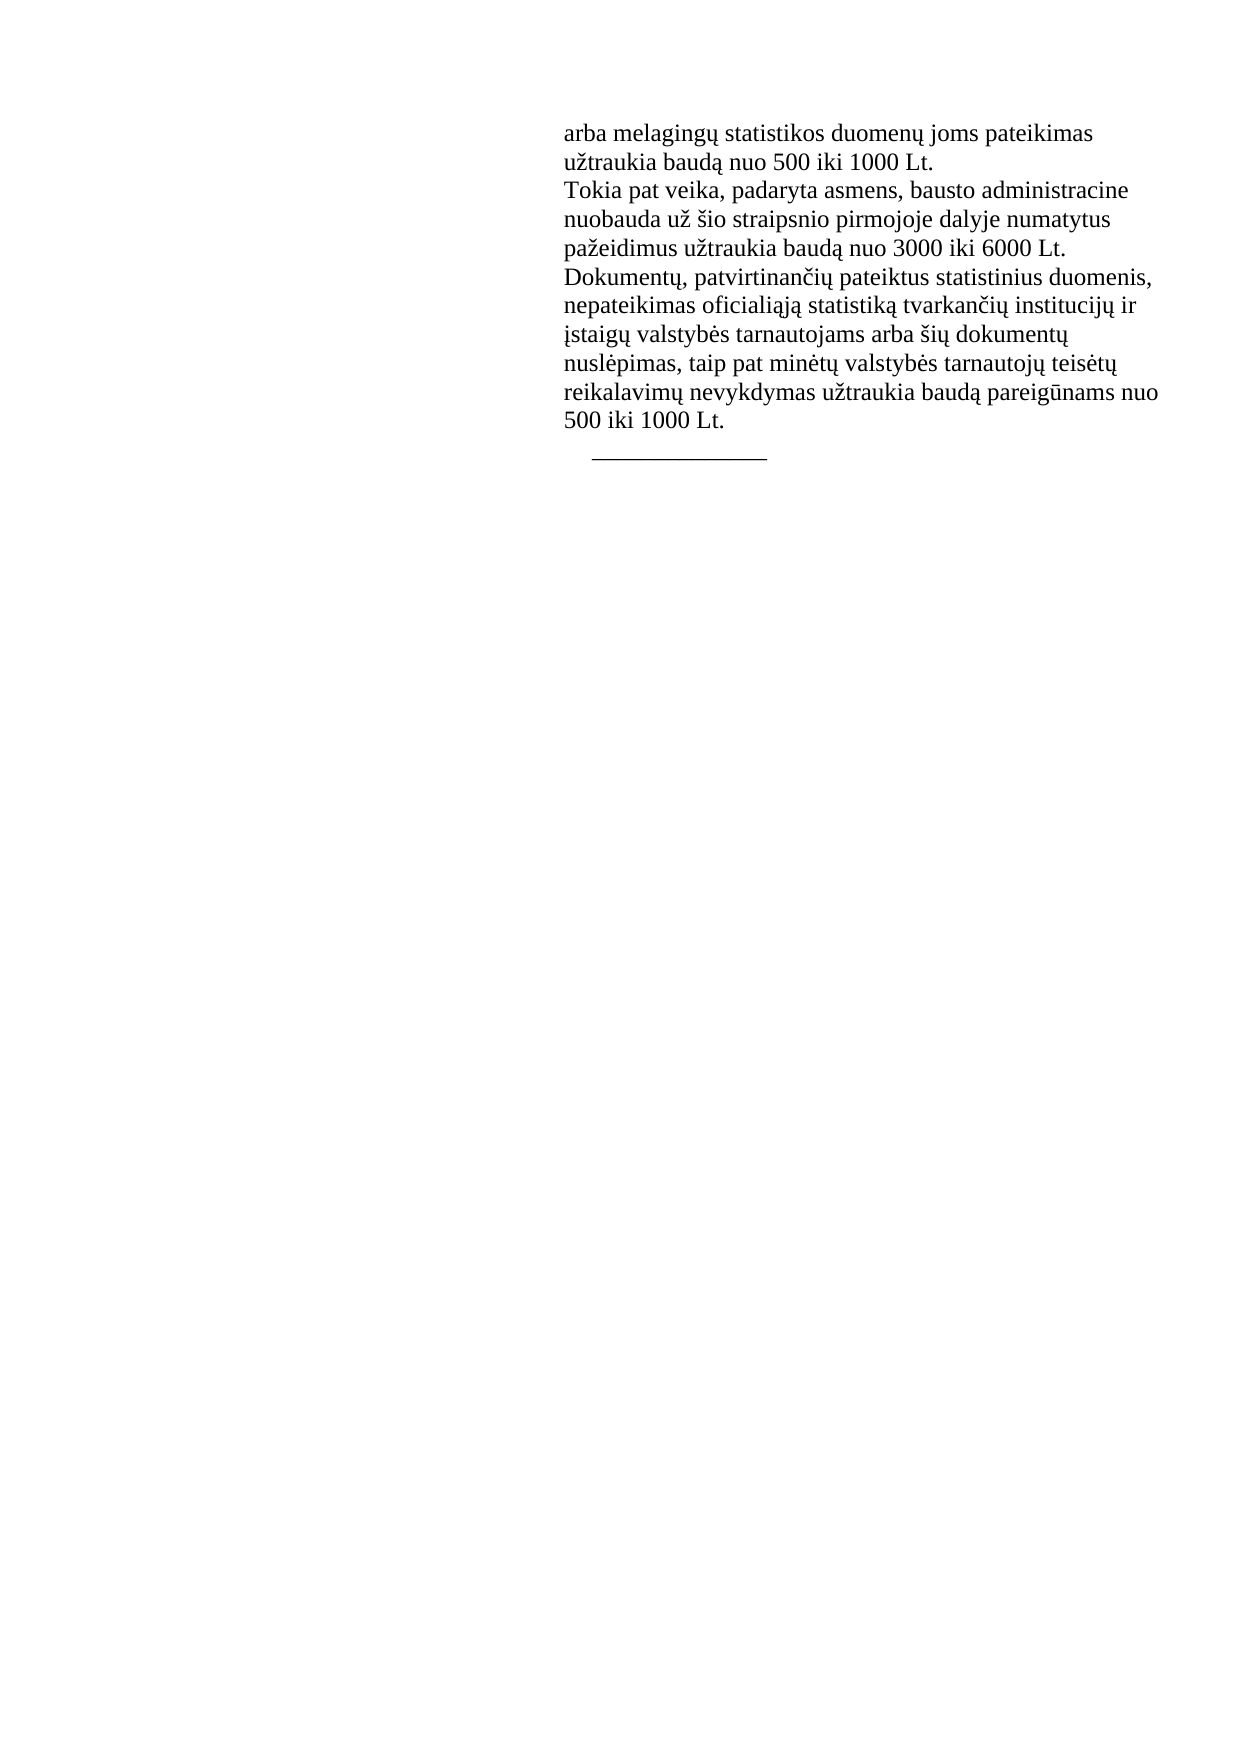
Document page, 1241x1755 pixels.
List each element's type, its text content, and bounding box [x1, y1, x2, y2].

text ______________ [177, 434, 1181, 463]
table_cell arba melagingų statistikos duomenų joms pateikimas užtraukia baudą nuo 500 iki 1000 Lt. Tokia pat veika, padaryta asmens, bausto administracine nuobauda už šio straipsnio pirmojoje dalyje numatytus pažeidimus užtraukia baudą nuo 3000 iki 6000 Lt. Dokumentų, patvirtinančių pateiktus statistinius duomenis, nepateikimas oficialiąją statistiką tvarkančių institucijų ir įstaigų valstybės tarnautojams arba šių dokumentų nuslėpimas, taip pat minėtų valstybės tarnautojų teisėtų reikalavimų nevykdymas užtraukia baudą pareigūnams nuo 500 iki 1000 Lt. [553, 118, 1181, 434]
table_cell [177, 118, 552, 434]
